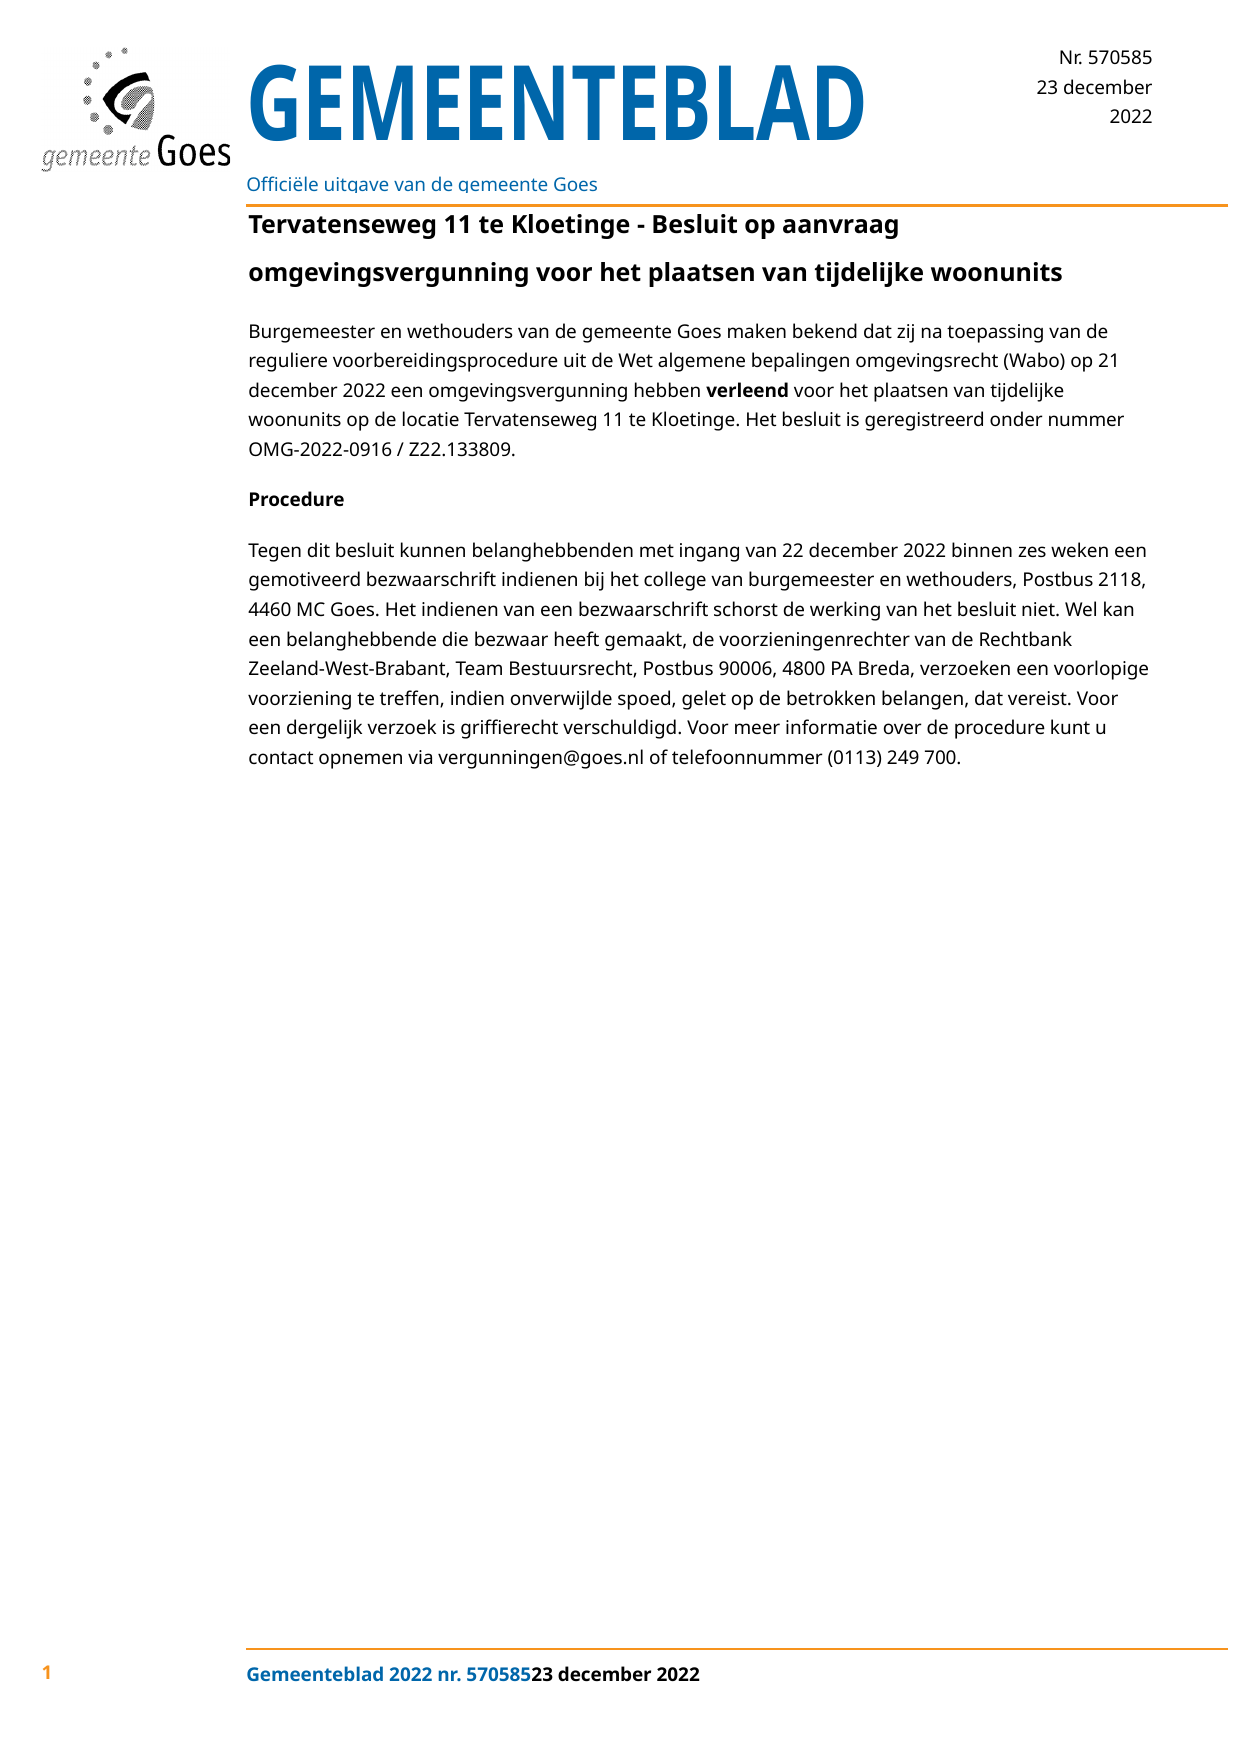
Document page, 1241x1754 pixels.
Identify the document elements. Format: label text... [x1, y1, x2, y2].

text Procedure [248, 487, 1152, 512]
text Tervatenseweg 11 te Kloetinge - Besluit op aanvraag omgevingsvergunning voor het plaatsen van tijdelijke woonunits [248, 207, 1152, 288]
text Tegen dit besluit kunnen belanghebbenden met ingang van 22 december 2022 binnen zes weken een gemotiveerd bezwaarschrift indienen bij het college van burgemeester en wethouders, Postbus 2118, 4460 MC Goes. Het indienen van een bezwaarschrift schorst de werking van het besluit niet. Wel kan een belanghebbende die bezwaar heeft gemaakt, de voorzieningenrechter van de Rechtbank Zeeland-West-Brabant, Team Bestuursrecht, Postbus 90006, 4800 PA Breda, verzoeken een voorlopige voorziening te treffen, indien onverwijlde spoed, gelet op de betrokken belangen, dat vereist. Voor een dergelijk verzoek is griffierecht verschuldigd. Voor meer informatie over de procedure kunt u contact opnemen via vergunningen@goes.nl of telefoonnummer (0113) 249 700. [248, 537, 1152, 770]
picture [41, 47, 231, 172]
text Burgemeester en wethouders van de gemeente Goes maken bekend dat zij na toepassing van de reguliere voorbereidingsprocedure uit de Wet algemene bepalingen omgevingsrecht (Wabo) op 21 december 2022 een omgevingsvergunning hebben verleend voor het plaatsen van tijdelijke woonunits op de locatie Tervatenseweg 11 te Kloetinge. Het besluit is geregistreerd onder nummer OMG-2022-0916 / Z22.133809. [248, 318, 1152, 462]
